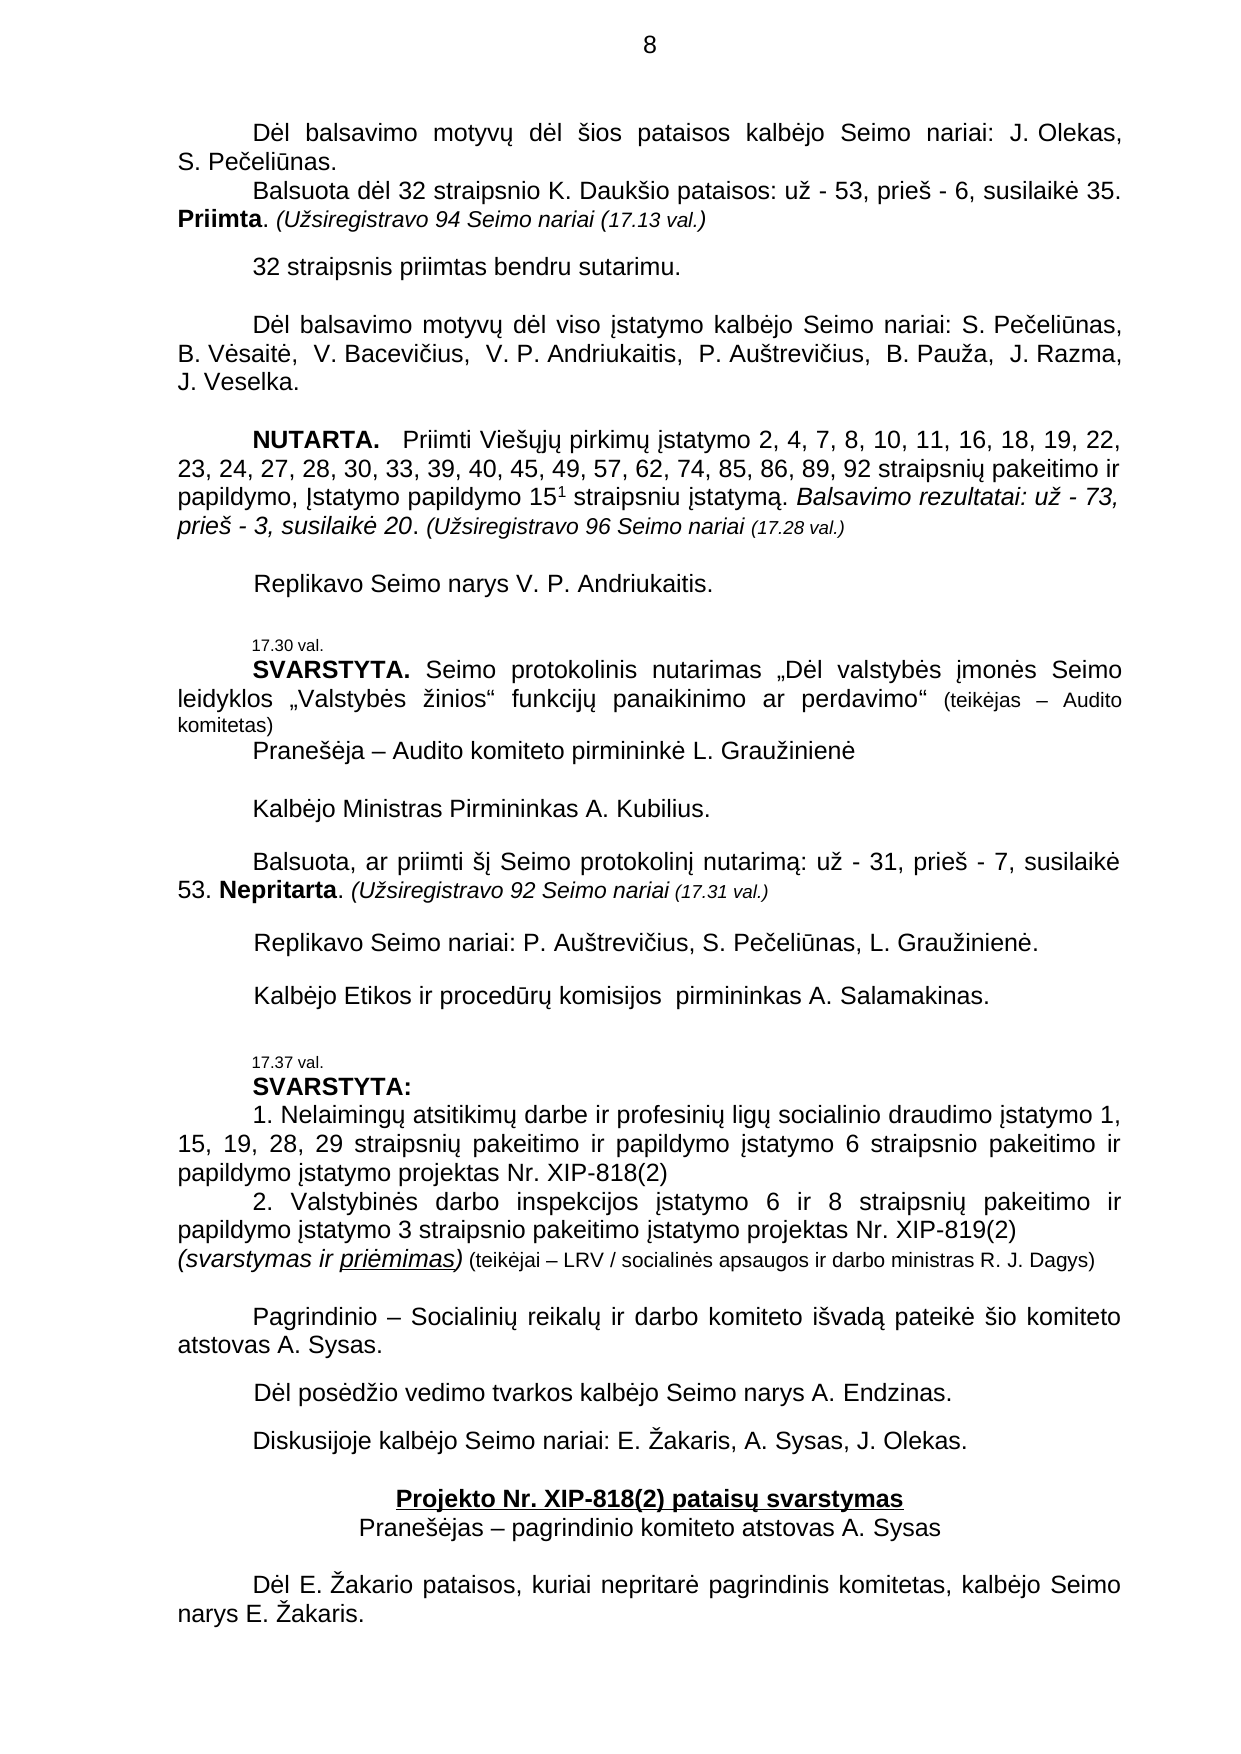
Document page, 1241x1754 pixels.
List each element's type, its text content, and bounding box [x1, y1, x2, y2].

text 2. Valstybinės darbo inspekcijos įstatymo 6 ir 8 straipsnių pakeitimo ir papildymo įstatymo 3 straipsnio pakeitimo įstatymo projektas Nr. XIP-819(2) [177, 1187, 1122, 1244]
text Replikavo Seimo narys V. P. Andriukaitis. [177, 568, 1122, 597]
text Dėl balsavimo motyvų dėl šios pataisos kalbėjo Seimo nariai: J. Olekas, S. Pečeliūnas. [177, 118, 1122, 176]
text Pranešėjas – pagrindinio komiteto atstovas A. Sysas [177, 1513, 1122, 1541]
text Pagrindinio – Socialinių reikalų ir darbo komiteto išvadą pateikė šio komiteto atstovas A. Sysas. [177, 1302, 1122, 1359]
text (svarstymas ir priėmimas) (teikėjai – LRV / socialinės apsaugos ir darbo ministras R. J. Dagys) [177, 1244, 1122, 1273]
text 32 straipsnis priimtas bendru sutarimu. [177, 252, 1122, 281]
text 17.37 val. [177, 1053, 1122, 1072]
text Diskusijoje kalbėjo Seimo nariai: E. Žakaris, A. Sysas, J. Olekas. [177, 1426, 1122, 1455]
text Dėl E. Žakario pataisos, kuriai nepritarė pagrindinis komitetas, kalbėjo Seimo narys E. Žakaris. [177, 1570, 1122, 1628]
text Balsuota dėl 32 straipsnio K. Daukšio pataisos: už - 53, prieš - 6, susilaikė 35. Priimta. (Užsiregistravo 94 Seimo nariai (17.13 val.) [177, 176, 1122, 233]
text Dėl balsavimo motyvų dėl viso įstatymo kalbėjo Seimo nariai: S. Pečeliūnas, B. Vėsaitė, V. Bacevičius, V. P. Andriukaitis, P. Auštrevičius, B. Pauža, J. Razma, J. Veselka. [177, 310, 1122, 396]
text 1. Nelaimingų atsitikimų darbe ir profesinių ligų socialinio draudimo įstatymo 1, 15, 19, 28, 29 straipsnių pakeitimo ir papildymo įstatymo 6 straipsnio pakeitimo ir papildymo įstatymo projektas Nr. XIP-818(2) [177, 1101, 1122, 1187]
subtitle Projekto Nr. XIP-818(2) pataisų svarstymas [177, 1484, 1122, 1513]
text Replikavo Seimo nariai: P. Auštrevičius, S. Pečeliūnas, L. Graužinienė. [177, 928, 1122, 957]
text Kalbėjo Etikos ir procedūrų komisijos pirmininkas A. Salamakinas. [177, 981, 1122, 1009]
text Pranešėja – Audito komiteto pirmininkė L. Graužinienė [177, 736, 1122, 765]
text Balsuota, ar priimti šį Seimo protokolinį nutarimą: už - 31, prieš - 7, susilaikė 53. Nepritarta. (Užsiregistravo 92 Seimo nariai (17.31 val.) [177, 847, 1122, 904]
text 17.30 val. [177, 636, 1122, 655]
text SVARSTYTA. Seimo protokolinis nutarimas „Dėl valstybės įmonės Seimo leidyklos „Valstybės žinios“ funkcijų panaikinimo ar perdavimo“ (teikėjas – Audito komitetas) [177, 655, 1122, 736]
text Kalbėjo Ministras Pirmininkas A. Kubilius. [177, 794, 1122, 823]
text SVARSTYTA: [177, 1072, 1122, 1101]
text Dėl posėdžio vedimo tvarkos kalbėjo Seimo narys A. Endzinas. [177, 1378, 1122, 1407]
text NUTARTA. Priimti Viešųjų pirkimų įstatymo 2, 4, 7, 8, 10, 11, 16, 18, 19, 22, 23, 24, 27, 28, 30, 33, 39, 40, 45, 49, 57, 62, 74, 85, 86, 89, 92 straipsnių pakeitimo ir papildymo, Įstatymo papildymo 151 straipsniu įstatymą. Balsavimo rezultatai: už - 73, prieš - 3, susilaikė 20. (Užsiregistravo 96 Seimo nariai (17.28 val.) [177, 425, 1122, 540]
